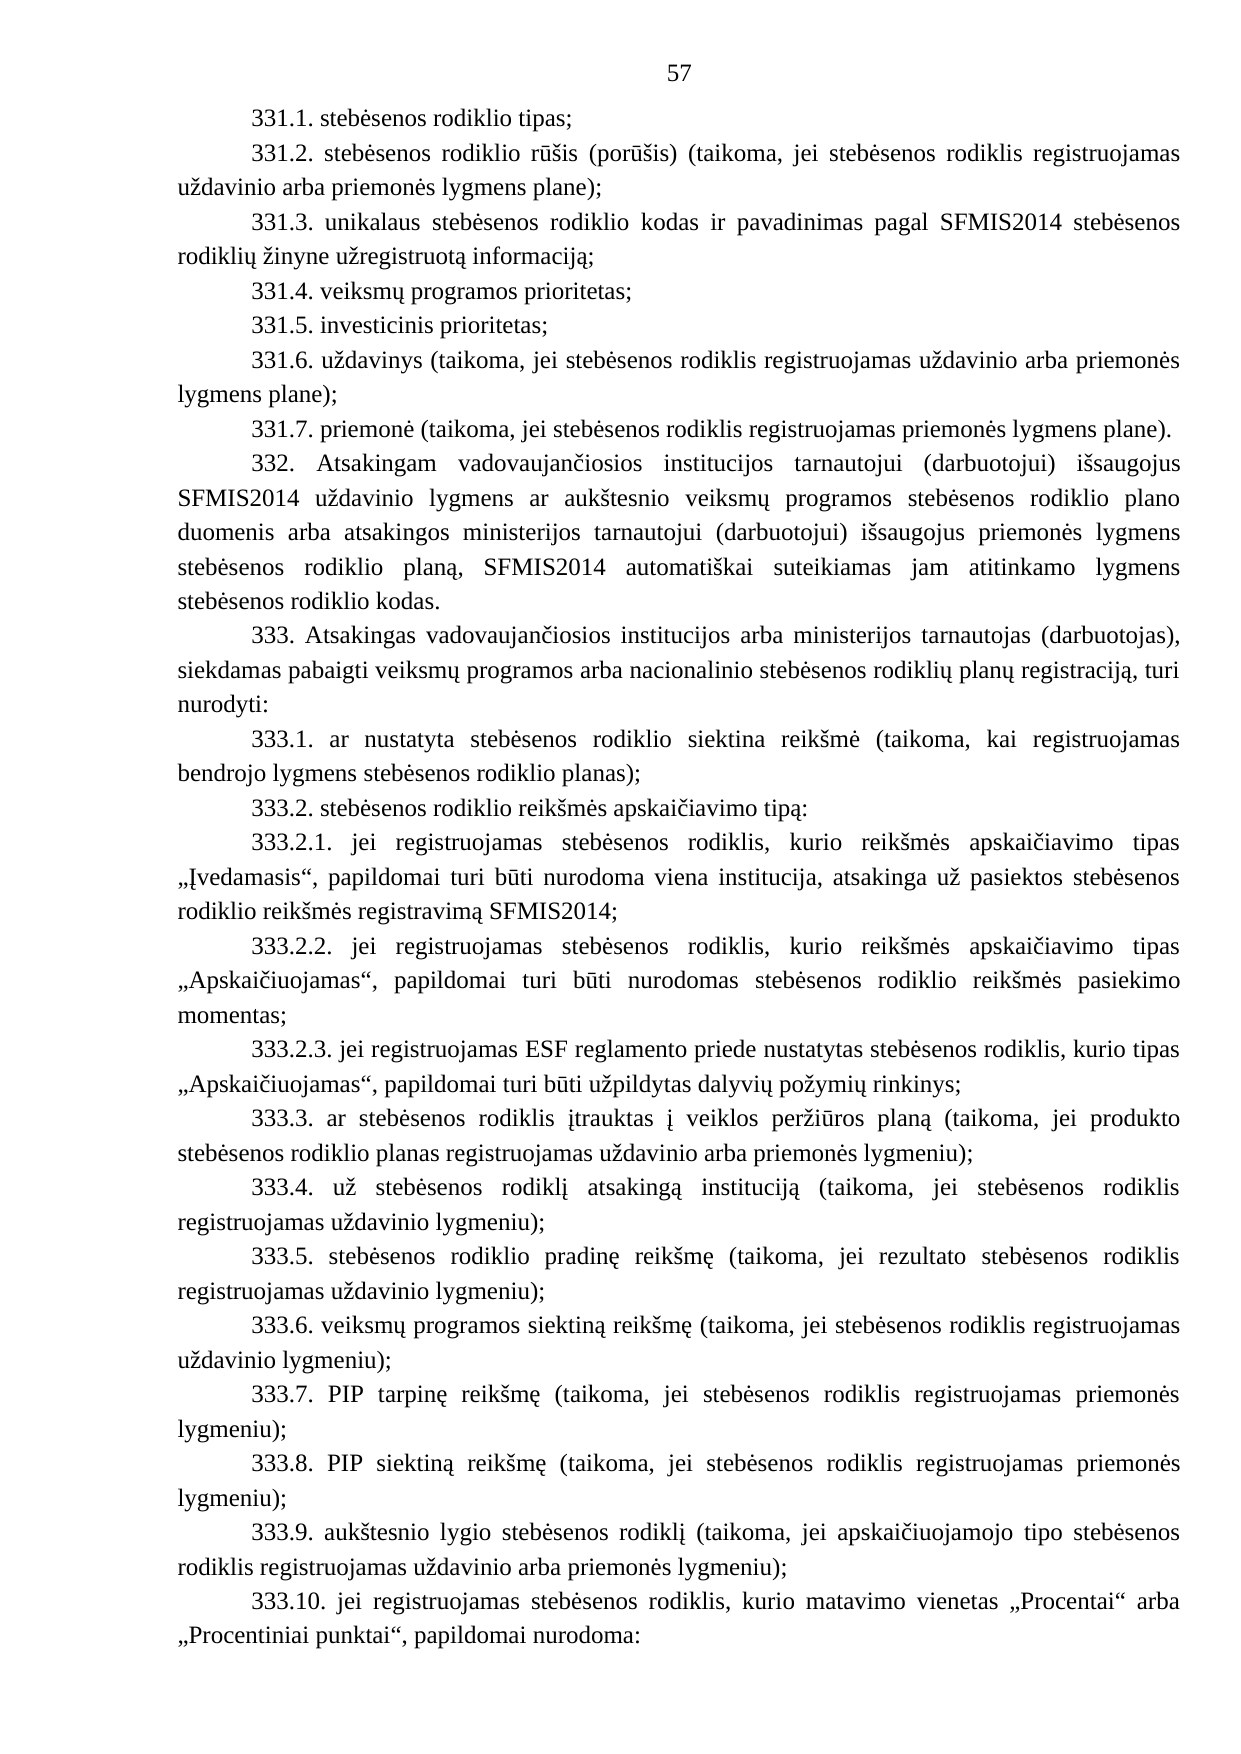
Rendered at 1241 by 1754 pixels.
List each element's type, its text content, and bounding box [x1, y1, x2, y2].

text 333.4. už stebėsenos rodiklį atsakingą instituciją (taikoma, jei stebėsenos rodiklis registruojamas uždavinio lygmeniu); [177, 1172, 1181, 1236]
text 333.2.2. jei registruojamas stebėsenos rodiklis, kurio reikšmės apskaičiavimo tipas „Apskaičiuojamas“, papildomai turi būti nurodomas stebėsenos rodiklio reikšmės pasiekimo momentas; [177, 931, 1181, 1029]
text 331.7. priemonė (taikoma, jei stebėsenos rodiklis registruojamas priemonės lygmens plane). [177, 414, 1181, 442]
text 333. Atsakingas vadovaujančiosios institucijos arba ministerijos tarnautojas (darbuotojas), siekdamas pabaigti veiksmų programos arba nacionalinio stebėsenos rodiklių planų registraciją, turi nurodyti: [177, 621, 1181, 718]
text 331.2. stebėsenos rodiklio rūšis (porūšis) (taikoma, jei stebėsenos rodiklis registruojamas uždavinio arba priemonės lygmens plane); [177, 138, 1181, 201]
text 333.6. veiksmų programos siektiną reikšmę (taikoma, jei stebėsenos rodiklis registruojamas uždavinio lygmeniu); [177, 1310, 1181, 1373]
text 331.1. stebėsenos rodiklio tipas; [177, 103, 1181, 132]
text 333.2. stebėsenos rodiklio reikšmės apskaičiavimo tipą: [177, 793, 1181, 822]
text 332. Atsakingam vadovaujančiosios institucijos tarnautojui (darbuotojui) išsaugojus SFMIS2014 uždavinio lygmens ar aukštesnio veiksmų programos stebėsenos rodiklio plano duomenis arba atsakingos ministerijos tarnautojui (darbuotojui) išsaugojus priemonės lygmens stebėsenos rodiklio planą, SFMIS2014 automatiškai suteikiamas jam atitinkamo lygmens stebėsenos rodiklio kodas. [177, 448, 1181, 615]
text 333.8. PIP siektiną reikšmę (taikoma, jei stebėsenos rodiklis registruojamas priemonės lygmeniu); [177, 1448, 1181, 1511]
text 333.10. jei registruojamas stebėsenos rodiklis, kurio matavimo vienetas „Procentai“ arba „Procentiniai punktai“, papildomai nurodoma: [177, 1586, 1181, 1649]
text 333.2.3. jei registruojamas ESF reglamento priede nustatytas stebėsenos rodiklis, kurio tipas „Apskaičiuojamas“, papildomai turi būti užpildytas dalyvių požymių rinkinys; [177, 1034, 1181, 1098]
text 331.3. unikalaus stebėsenos rodiklio kodas ir pavadinimas pagal SFMIS2014 stebėsenos rodiklių žinyne užregistruotą informaciją; [177, 207, 1181, 270]
text 333.1. ar nustatyta stebėsenos rodiklio siektina reikšmė (taikoma, kai registruojamas bendrojo lygmens stebėsenos rodiklio planas); [177, 724, 1181, 787]
text 331.5. investicinis prioritetas; [177, 310, 1181, 339]
text 333.3. ar stebėsenos rodiklis įtrauktas į veiklos peržiūros planą (taikoma, jei produkto stebėsenos rodiklio planas registruojamas uždavinio arba priemonės lygmeniu); [177, 1103, 1181, 1167]
text 331.6. uždavinys (taikoma, jei stebėsenos rodiklis registruojamas uždavinio arba priemonės lygmens plane); [177, 345, 1181, 408]
text 331.4. veiksmų programos prioritetas; [177, 276, 1181, 304]
text 333.9. aukštesnio lygio stebėsenos rodiklį (taikoma, jei apskaičiuojamojo tipo stebėsenos rodiklis registruojamas uždavinio arba priemonės lygmeniu); [177, 1517, 1181, 1580]
text 333.7. PIP tarpinę reikšmę (taikoma, jei stebėsenos rodiklis registruojamas priemonės lygmeniu); [177, 1379, 1181, 1442]
text 333.2.1. jei registruojamas stebėsenos rodiklis, kurio reikšmės apskaičiavimo tipas „Įvedamasis“, papildomai turi būti nurodoma viena institucija, atsakinga už pasiektos stebėsenos rodiklio reikšmės registravimą SFMIS2014; [177, 827, 1181, 925]
text 333.5. stebėsenos rodiklio pradinę reikšmę (taikoma, jei rezultato stebėsenos rodiklis registruojamas uždavinio lygmeniu); [177, 1241, 1181, 1304]
